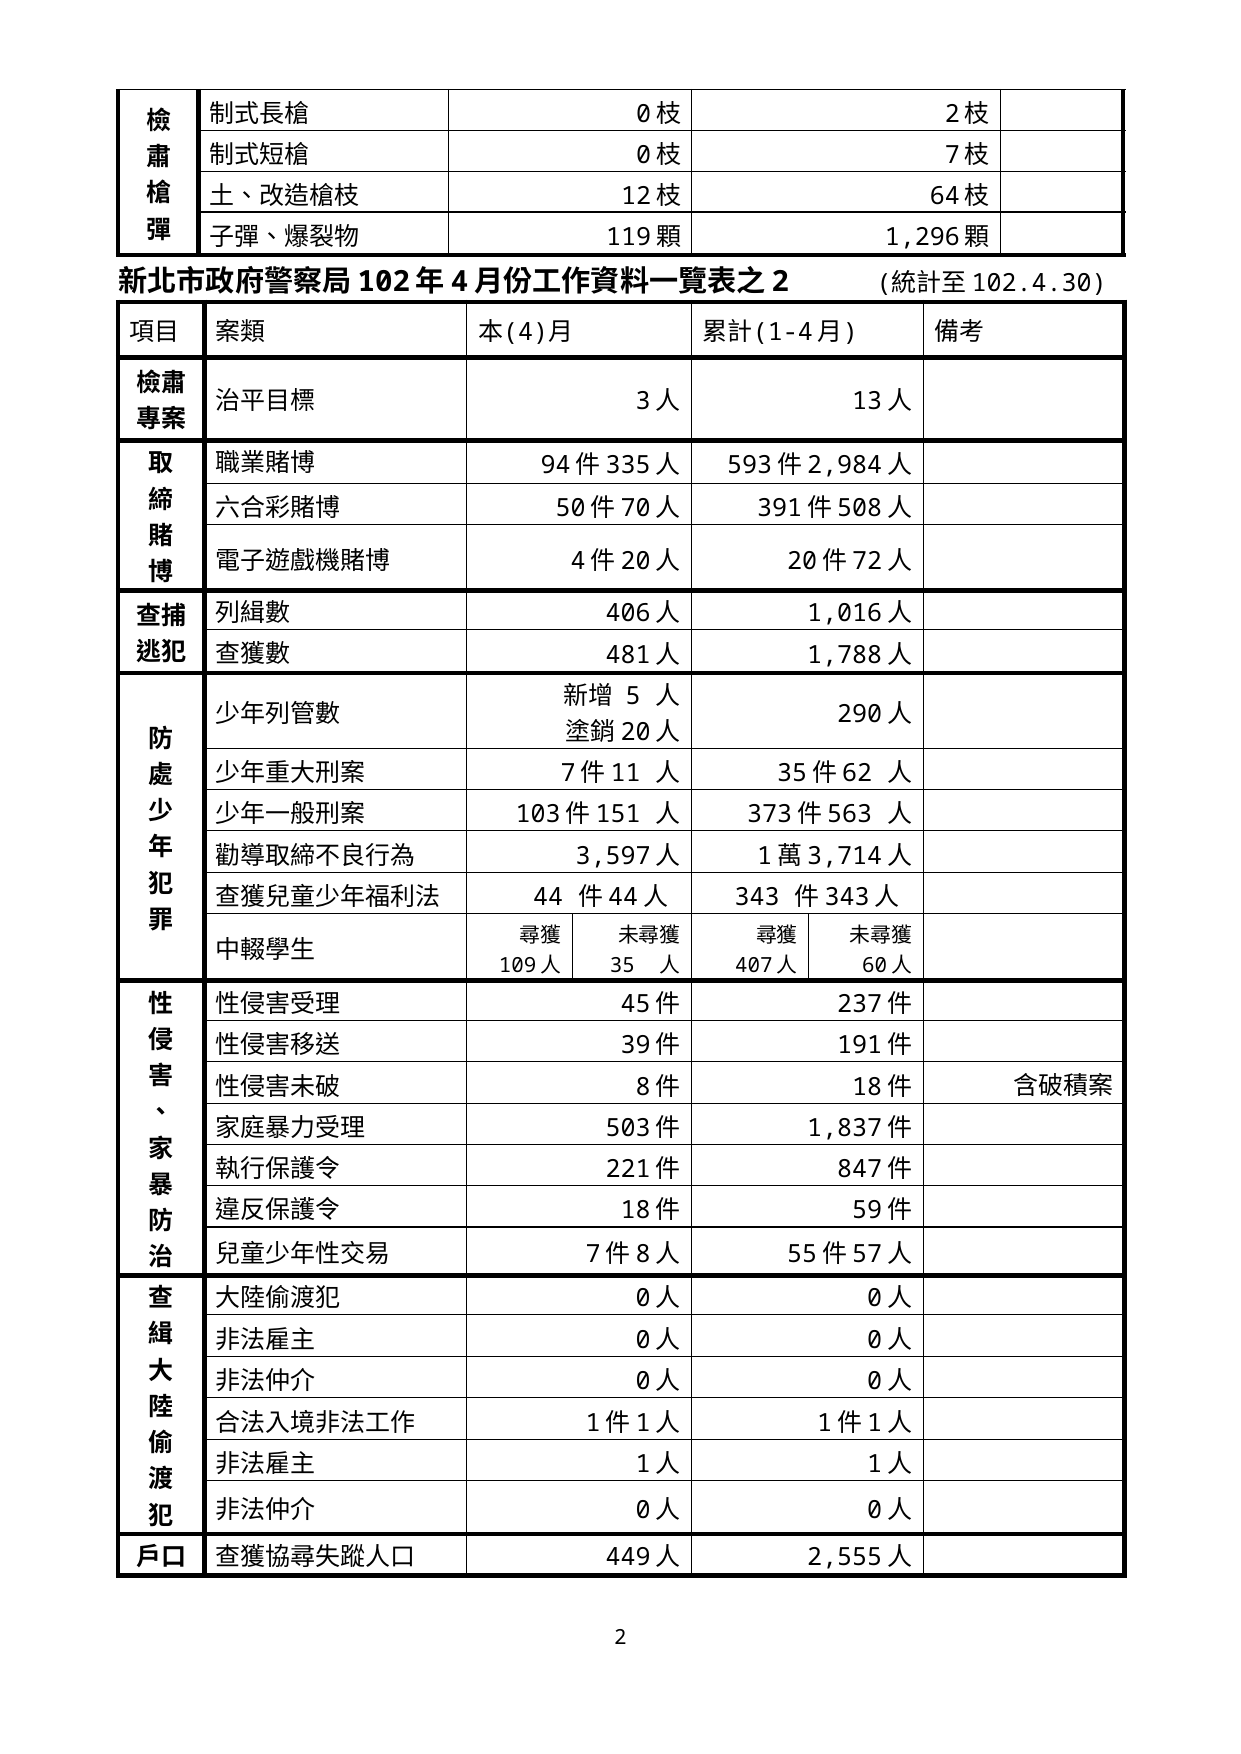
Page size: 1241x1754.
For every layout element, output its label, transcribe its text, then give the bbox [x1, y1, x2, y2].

table_cell [1001, 90, 1121, 129]
table_cell 1件1人 [467, 1398, 691, 1438]
table_cell 18件 [467, 1186, 691, 1226]
table_cell 戶口 [120, 1536, 202, 1573]
table_cell 檢肅槍彈 [120, 90, 196, 252]
table_cell 4件20人 [467, 525, 691, 588]
table_cell [924, 1357, 1122, 1397]
table_cell 0人 [692, 1481, 923, 1531]
table_cell [1001, 131, 1121, 171]
table_cell 1人 [467, 1440, 691, 1480]
table_cell [924, 983, 1122, 1020]
table_cell [924, 1315, 1122, 1356]
table_header 備考 [924, 304, 1122, 355]
table_cell 尋獲 407人 [692, 914, 808, 978]
table_cell 制式短槍 [201, 131, 448, 171]
table_cell 847件 [692, 1145, 923, 1185]
table_cell 查獲數 [207, 630, 466, 671]
table_cell [924, 1278, 1122, 1314]
table_cell 非法仲介 [207, 1481, 466, 1531]
table_cell 查緝大陸偷渡犯 [120, 1278, 202, 1531]
table_header 案類 [207, 304, 466, 355]
table_cell 44 件44人 [467, 873, 691, 913]
table_cell 64枝 [692, 172, 1000, 211]
table_cell 少年一般刑案 [207, 790, 466, 830]
table_cell 大陸偷渡犯 [207, 1278, 466, 1314]
table_cell 2枝 [692, 90, 1000, 129]
table_cell 55件57人 [692, 1228, 923, 1273]
table_cell 1,296顆 [692, 213, 1000, 252]
table_cell [924, 593, 1122, 629]
table_cell 土、改造槍枝 [201, 172, 448, 211]
table_cell 119顆 [449, 213, 691, 252]
table_cell 8件 [467, 1062, 691, 1102]
table_cell 18件 [692, 1062, 923, 1102]
table_cell 性侵害受理 [207, 983, 466, 1020]
table_cell 防處少年犯罪 [120, 675, 202, 978]
table_cell [924, 1021, 1122, 1061]
table_cell 13人 [692, 360, 923, 438]
table_cell [1001, 213, 1121, 252]
table_cell [924, 1481, 1122, 1531]
table_cell 職業賭博 [207, 443, 466, 483]
table_cell 373件563 人 [692, 790, 923, 830]
table_cell 12枝 [449, 172, 691, 211]
table_cell 237件 [692, 983, 923, 1020]
table_cell [924, 630, 1122, 671]
table_cell [924, 443, 1122, 483]
table_cell 7件8人 [467, 1228, 691, 1273]
table_cell 少年列管數 [207, 675, 466, 748]
table_cell 290人 [692, 675, 923, 748]
table_cell 制式長槍 [201, 90, 448, 129]
table_cell 性侵害移送 [207, 1021, 466, 1061]
table_cell [924, 1145, 1122, 1185]
table_cell [924, 675, 1122, 748]
table_cell 非法雇主 [207, 1315, 466, 1356]
table_cell 0人 [692, 1278, 923, 1314]
table_cell 治平目標 [207, 360, 466, 438]
table_cell 0人 [467, 1357, 691, 1397]
table_cell 7件11 人 [467, 749, 691, 789]
table_cell [924, 525, 1122, 588]
table_cell 50件70人 [467, 484, 691, 524]
table_cell 103件151 人 [467, 790, 691, 830]
table_cell 35件62 人 [692, 749, 923, 789]
table_cell 非法仲介 [207, 1357, 466, 1397]
table_cell 性侵害、家暴防治 [120, 983, 202, 1273]
table_cell 3人 [467, 360, 691, 438]
table_cell 未尋獲 35 人 [573, 914, 691, 978]
table_cell 1‚788人 [692, 630, 923, 671]
table_cell [924, 360, 1122, 438]
table_cell 0人 [467, 1481, 691, 1531]
table_cell [1001, 172, 1121, 211]
table_cell 家庭暴力受理 [207, 1104, 466, 1144]
table_cell 0人 [692, 1357, 923, 1397]
table_cell [924, 749, 1122, 789]
table_cell 1‚016人 [692, 593, 923, 629]
table_cell [924, 1440, 1122, 1480]
table_cell 0人 [467, 1315, 691, 1356]
table_cell 少年重大刑案 [207, 749, 466, 789]
table_cell 0枝 [449, 90, 691, 129]
table_cell 勸導取締不良行為 [207, 831, 466, 872]
table_cell 1,837件 [692, 1104, 923, 1144]
table_cell 0枝 [449, 131, 691, 171]
table_cell 未尋獲 60人 [809, 914, 923, 978]
table_cell 取締賭博 [120, 443, 202, 588]
table_header 本(4)月 [467, 304, 691, 355]
table_cell 查獲協尋失蹤人口 [207, 1536, 466, 1573]
table_cell [924, 790, 1122, 830]
table_cell 45件 [467, 983, 691, 1020]
table_cell [924, 873, 1122, 913]
table_cell 1件1人 [692, 1398, 923, 1438]
table_cell 檢肅專案 [120, 360, 202, 438]
table_cell 39件 [467, 1021, 691, 1061]
table_cell 59件 [692, 1186, 923, 1226]
table_cell [924, 1186, 1122, 1226]
table_cell 391件508人 [692, 484, 923, 524]
table_cell 221件 [467, 1145, 691, 1185]
table_cell 執行保護令 [207, 1145, 466, 1185]
table_cell 性侵害未破 [207, 1062, 466, 1102]
table_cell 343 件343人 [692, 873, 923, 913]
table_cell 0人 [692, 1315, 923, 1356]
table_cell 尋獲 109人 [467, 914, 572, 978]
table_cell 1萬3,714人 [692, 831, 923, 872]
table_cell [924, 1228, 1122, 1273]
table_cell [924, 914, 1122, 978]
table_cell [924, 1398, 1122, 1438]
table_cell 六合彩賭博 [207, 484, 466, 524]
table_cell 列緝數 [207, 593, 466, 629]
table_cell 中輟學生 [207, 914, 466, 978]
table_cell 3,597人 [467, 831, 691, 872]
table_cell 7枝 [692, 131, 1000, 171]
table_cell 406人 [467, 593, 691, 629]
table_cell 查獲兒童少年福利法 [207, 873, 466, 913]
table_cell [924, 1536, 1122, 1573]
table_cell [924, 1104, 1122, 1144]
table_cell [924, 484, 1122, 524]
table_cell 查捕逃犯 [120, 593, 202, 671]
table_cell 191件 [692, 1021, 923, 1061]
table_cell 電子遊戲機賭博 [207, 525, 466, 588]
table_cell 1人 [692, 1440, 923, 1480]
table_cell [924, 831, 1122, 872]
table_header 累計(1-4月) [692, 304, 923, 355]
text 新北市政府警察局102年4月份工作資料一覽表之2 (統計至102.4.30) [118, 257, 1122, 299]
table_cell 新增 5 人 塗銷20人 [467, 675, 691, 748]
table_cell 94件335人 [467, 443, 691, 483]
table_cell 合法入境非法工作 [207, 1398, 466, 1438]
table_cell 0人 [467, 1278, 691, 1314]
table_cell 子彈、爆裂物 [201, 213, 448, 252]
table_cell 2,555人 [692, 1536, 923, 1573]
table_cell 503件 [467, 1104, 691, 1144]
table_cell 593件2,984人 [692, 443, 923, 483]
table_header 項目 [120, 304, 202, 355]
table_cell 449人 [467, 1536, 691, 1573]
table_cell 20件72人 [692, 525, 923, 588]
table_cell 違反保護令 [207, 1186, 466, 1226]
table_cell 含破積案 [924, 1062, 1122, 1102]
table_cell 非法雇主 [207, 1440, 466, 1480]
table_cell 481人 [467, 630, 691, 671]
table_cell 兒童少年性交易 [207, 1228, 466, 1273]
